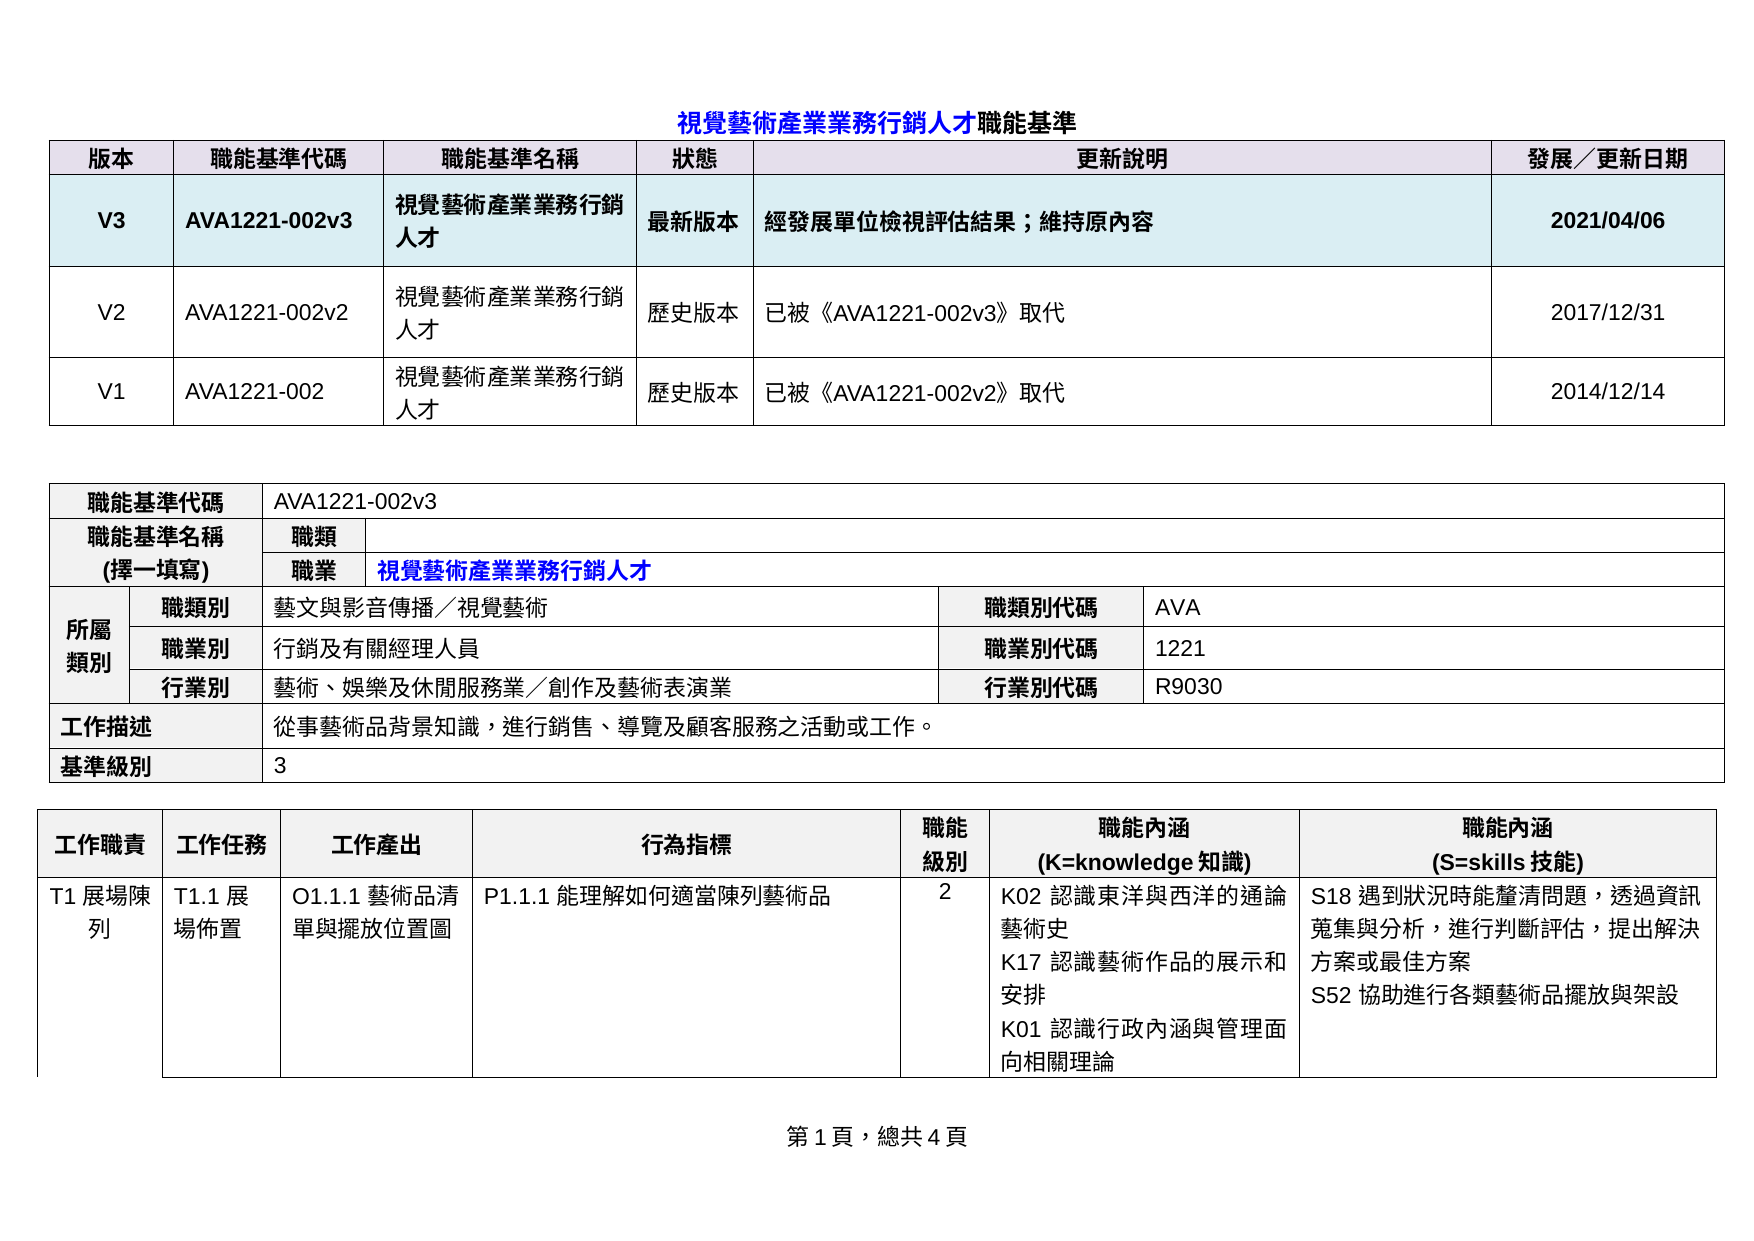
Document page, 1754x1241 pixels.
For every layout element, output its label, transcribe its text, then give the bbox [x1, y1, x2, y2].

table_cell 3 [263, 749, 1724, 782]
table_header 職能內涵 (S=skills技能) [1300, 810, 1716, 877]
table_header AVA1221-002v3 [263, 484, 1724, 518]
table_cell 視覺藝術產業業務行銷人才 [384, 267, 636, 357]
table_cell 2014/12/14 [1492, 358, 1724, 425]
table_cell 職業別 [130, 627, 262, 668]
table_header 職能內涵 (K=knowledge知識) [990, 810, 1299, 877]
table_cell 1221 [1144, 627, 1724, 668]
table_cell V3 [50, 175, 173, 266]
table_cell V1 [50, 358, 173, 425]
table_cell 職業 [263, 553, 365, 586]
table_cell 藝文與影音傳播／視覺藝術 [263, 587, 938, 626]
table_cell 最新版本 [637, 175, 753, 266]
table_header 職能基準代碼 [50, 484, 262, 518]
table_cell 職類 [263, 519, 365, 552]
table_cell 藝術、娛樂及休閒服務業／創作及藝術表演業 [263, 670, 938, 703]
table_cell 職類別 [130, 587, 262, 626]
table_cell AVA1221-002 [174, 358, 383, 425]
table_cell 已被《AVA1221-002v2》取代 [754, 358, 1491, 425]
table_header 工作任務 [163, 810, 280, 877]
table_cell 視覺藝術產業業務行銷人才 [384, 175, 636, 266]
table_cell P1.1.1 能理解如何適當陳列藝術品 [473, 878, 900, 1077]
table_cell 職類別代碼 [939, 587, 1143, 626]
table_cell 歷史版本 [637, 267, 753, 357]
table_cell 2 [901, 878, 989, 1077]
table_cell O1.1.1 藝術品清單與擺放位置圖 [281, 878, 472, 1077]
table_cell 經發展單位檢視評估結果；維持原內容 [754, 175, 1491, 266]
table_cell 工作描述 [50, 704, 262, 747]
table_cell 2021/04/06 [1492, 175, 1724, 266]
table_cell 行銷及有關經理人員 [263, 627, 938, 668]
table_header 職能基準名稱 [384, 141, 636, 174]
table_cell T1.1 展場佈置 [163, 878, 280, 1077]
table_cell 所屬類別 [50, 587, 129, 703]
table_cell S18 遇到狀況時能釐清問題，透過資訊蒐集與分析，進行判斷評估，提出解決方案或最佳方案 S52 協助進行各類藝術品擺放與架設 [1300, 878, 1716, 1077]
table_cell R9030 [1144, 670, 1724, 703]
table_cell AVA1221-002v3 [174, 175, 383, 266]
table_header 行為指標 [473, 810, 900, 877]
table_cell 行業別代碼 [939, 670, 1143, 703]
table_cell 歷史版本 [637, 358, 753, 425]
table_cell 職能基準名稱 (擇一填寫) [50, 519, 262, 586]
table_cell 基準級別 [50, 749, 262, 782]
table_header 職能基準代碼 [174, 141, 383, 174]
table_cell T1 展場陳列 [38, 878, 162, 1077]
table_cell K02 認識東洋與西洋的通論藝術史 K17 認識藝術作品的展示和安排 K01 認識行政內涵與管理面向相關理論 [990, 878, 1299, 1077]
table_cell [366, 519, 1724, 552]
table_cell V2 [50, 267, 173, 357]
table_header 狀態 [637, 141, 753, 174]
table_header 發展／更新日期 [1492, 141, 1724, 174]
table_cell AVA1221-002v2 [174, 267, 383, 357]
table_cell 職業別代碼 [939, 627, 1143, 668]
table_cell 行業別 [130, 670, 262, 703]
table_cell 已被《AVA1221-002v3》取代 [754, 267, 1491, 357]
table_cell 視覺藝術產業業務行銷人才 [384, 358, 636, 425]
table_cell 從事藝術品背景知識，進行銷售、導覽及顧客服務之活動或工作。 [263, 704, 1724, 747]
table_header 工作產出 [281, 810, 472, 877]
table_cell AVA [1144, 587, 1724, 626]
table_header 工作職責 [38, 810, 162, 877]
table_header 版本 [50, 141, 173, 174]
table_cell 2017/12/31 [1492, 267, 1724, 357]
table_header 更新說明 [754, 141, 1491, 174]
text 視覺藝術產業業務行銷人才職能基準 [118, 103, 1636, 140]
table_header 職能級別 [901, 810, 989, 877]
table_cell 視覺藝術產業業務行銷人才 [366, 553, 1724, 586]
